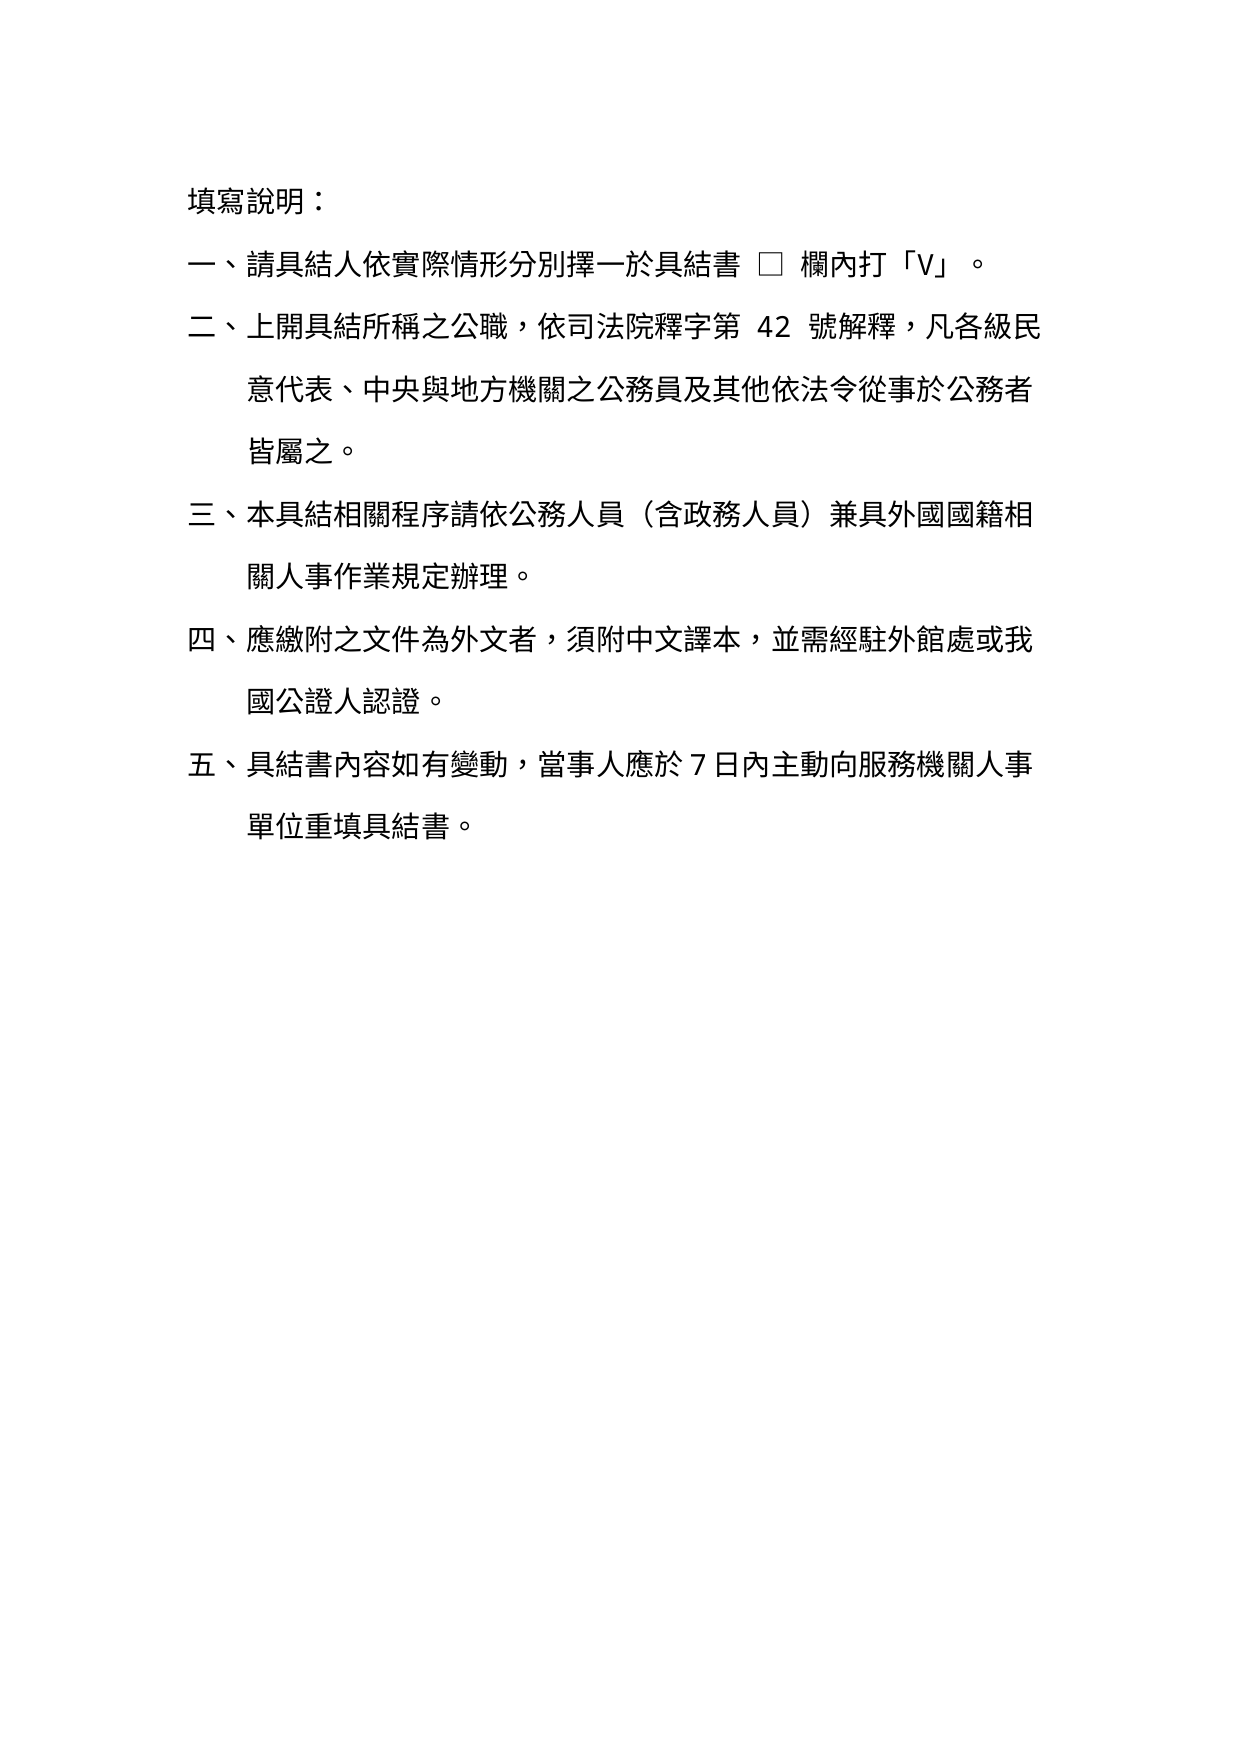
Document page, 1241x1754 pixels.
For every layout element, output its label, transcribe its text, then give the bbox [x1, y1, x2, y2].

text 填寫說明： [187, 158, 1050, 221]
text 五、具結書內容如有變動，當事人應於7日內主動向服務機關人事單位重填具結書。 [187, 721, 1050, 846]
text 一、請具結人依實際情形分別擇一於具結書 □ 欄內打「V」。 [187, 221, 1050, 283]
text 二、上開具結所稱之公職，依司法院釋字第 42 號解釋，凡各級民意代表、中央與地方機關之公務員及其他依法令從事於公務者皆屬之。 [187, 283, 1050, 471]
text 三、本具結相關程序請依公務人員（含政務人員）兼具外國國籍相關人事作業規定辦理。 [187, 471, 1050, 596]
text 四、應繳附之文件為外文者，須附中文譯本，並需經駐外館處或我國公證人認證。 [187, 596, 1050, 721]
